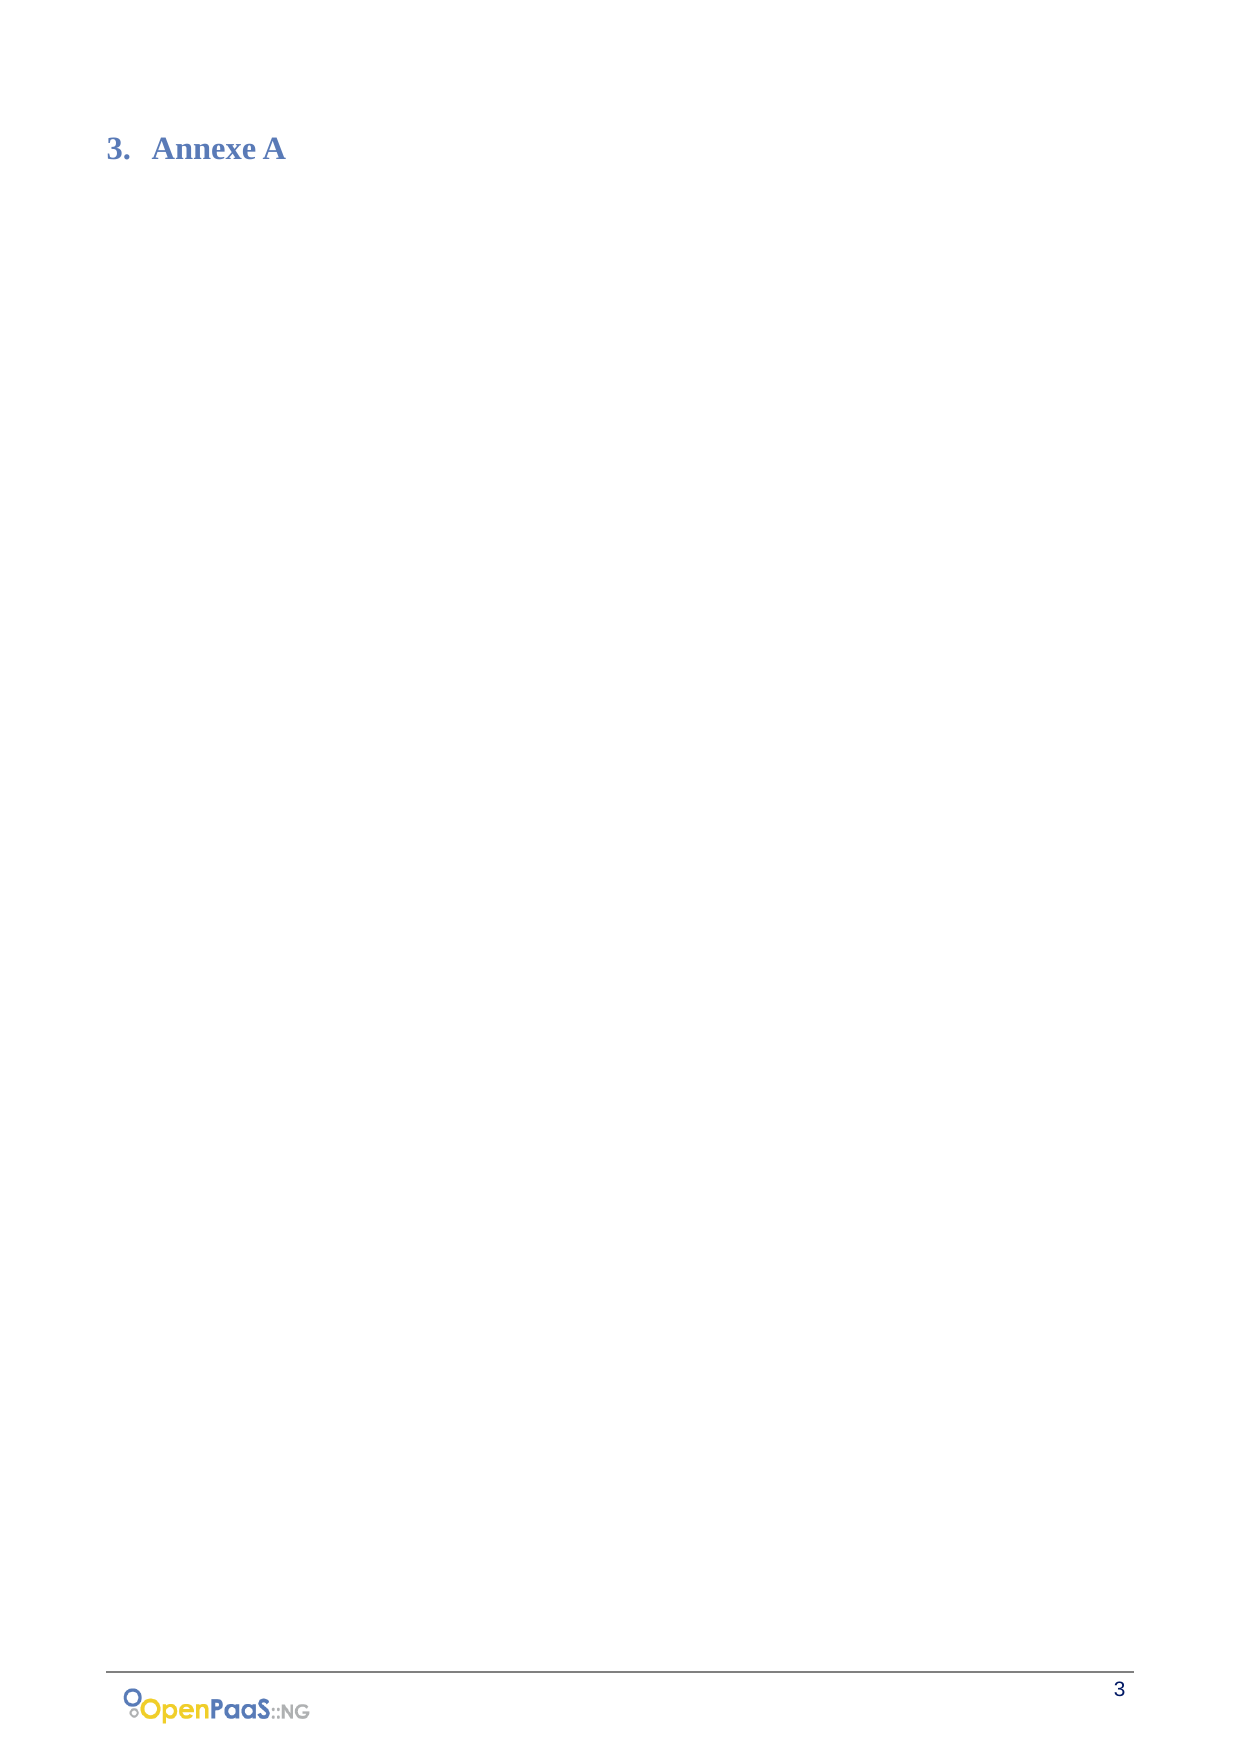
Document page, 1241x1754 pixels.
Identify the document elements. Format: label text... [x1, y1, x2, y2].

picture [118, 1686, 312, 1725]
subtitle Annexe A [106, 129, 1134, 166]
